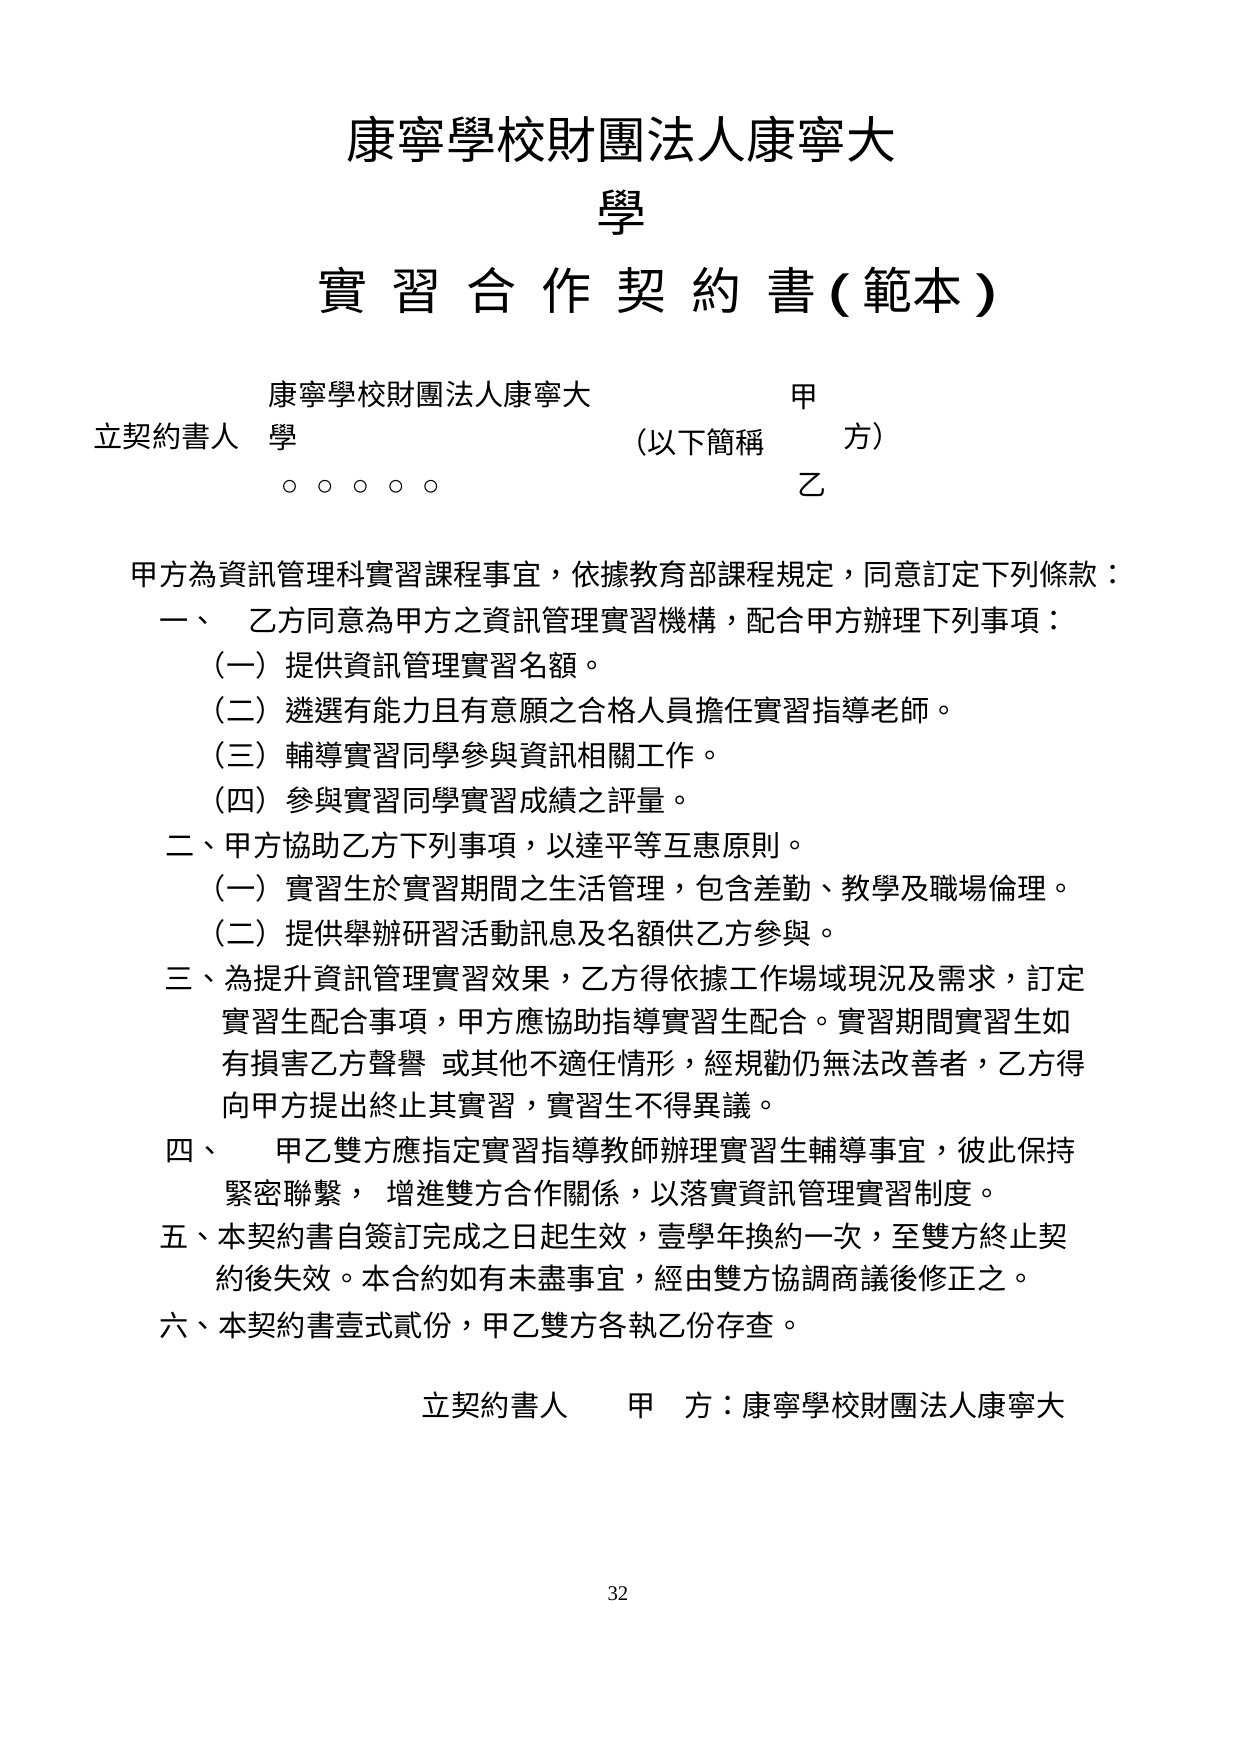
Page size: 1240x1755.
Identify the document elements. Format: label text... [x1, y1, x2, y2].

text 甲 [618, 371, 818, 416]
text 六、本契約書壹式貳份，甲乙雙方各執乙份存查。 [159, 1298, 1123, 1345]
text 一、 乙方同意為甲方之資訊管理實習機構，配合甲方辦理下列事項： [159, 597, 1123, 639]
text 二、甲方協助乙方下列事項，以達平等互惠原則。 [118, 823, 1122, 865]
text （四）參與實習同學實習成績之評量。 [159, 777, 732, 820]
text 實 習 合 作 契 約 書(範本) [289, 247, 1037, 324]
text （二）提供舉辦研習活動訊息及名額供乙方參與。 [159, 911, 1094, 953]
table_header 立契約書人 [418, 1383, 597, 1433]
text 康寧學校財團法人康寧大學 [339, 100, 903, 247]
text 三、為提升資訊管理實習效果，乙方得依據工作場域現況及需求，訂定實習生配合事項，甲方應協助指導實習生配合。實習期間實習生如有損害乙方聲譽 或其他不適任情形，經規勸仍無法改善者，乙方得向甲方提出終止其實習，實習生不得異議。 [147, 956, 1094, 1125]
text （二）遴選有能力且有意願之合格人員擔任實習指導老師。 [197, 687, 1123, 729]
text 五、本契約書自簽訂完成之日起生效，壹學年換約一次，至雙方終止契約後失效。本合約如有未盡事宜，經由雙方協調商議後修正之。 [159, 1213, 1081, 1298]
text 甲方為資訊管理科實習課程事宜，依據教育部課程規定，同意訂定下列條款： [129, 552, 1123, 594]
text （三）輔導實習同學參與資訊相關工作。 [197, 732, 1123, 775]
text 四、 甲乙雙方應指定實習指導教師辦理實習生輔導事宜，彼此保持緊密聯繫， 增進雙方合作關係，以落實資訊管理實習制度。 [147, 1128, 1094, 1213]
text 方） [843, 405, 1160, 456]
text （以下簡稱 [618, 416, 818, 462]
text （一）提供資訊管理實習名額。 [197, 642, 1123, 684]
text 康寧學校財團法人康寧大學 [269, 371, 598, 459]
text 立契約書人 [93, 404, 247, 456]
table_header 甲 [597, 1383, 669, 1433]
text ○ ○ ○ ○ ○ 乙 [281, 462, 960, 507]
table_header 方：康寧學校財團法人康寧大學 [669, 1383, 1067, 1433]
text （一）實習生於實習期間之生活管理，包含差勤、教學及職場倫理。 [197, 866, 1123, 908]
